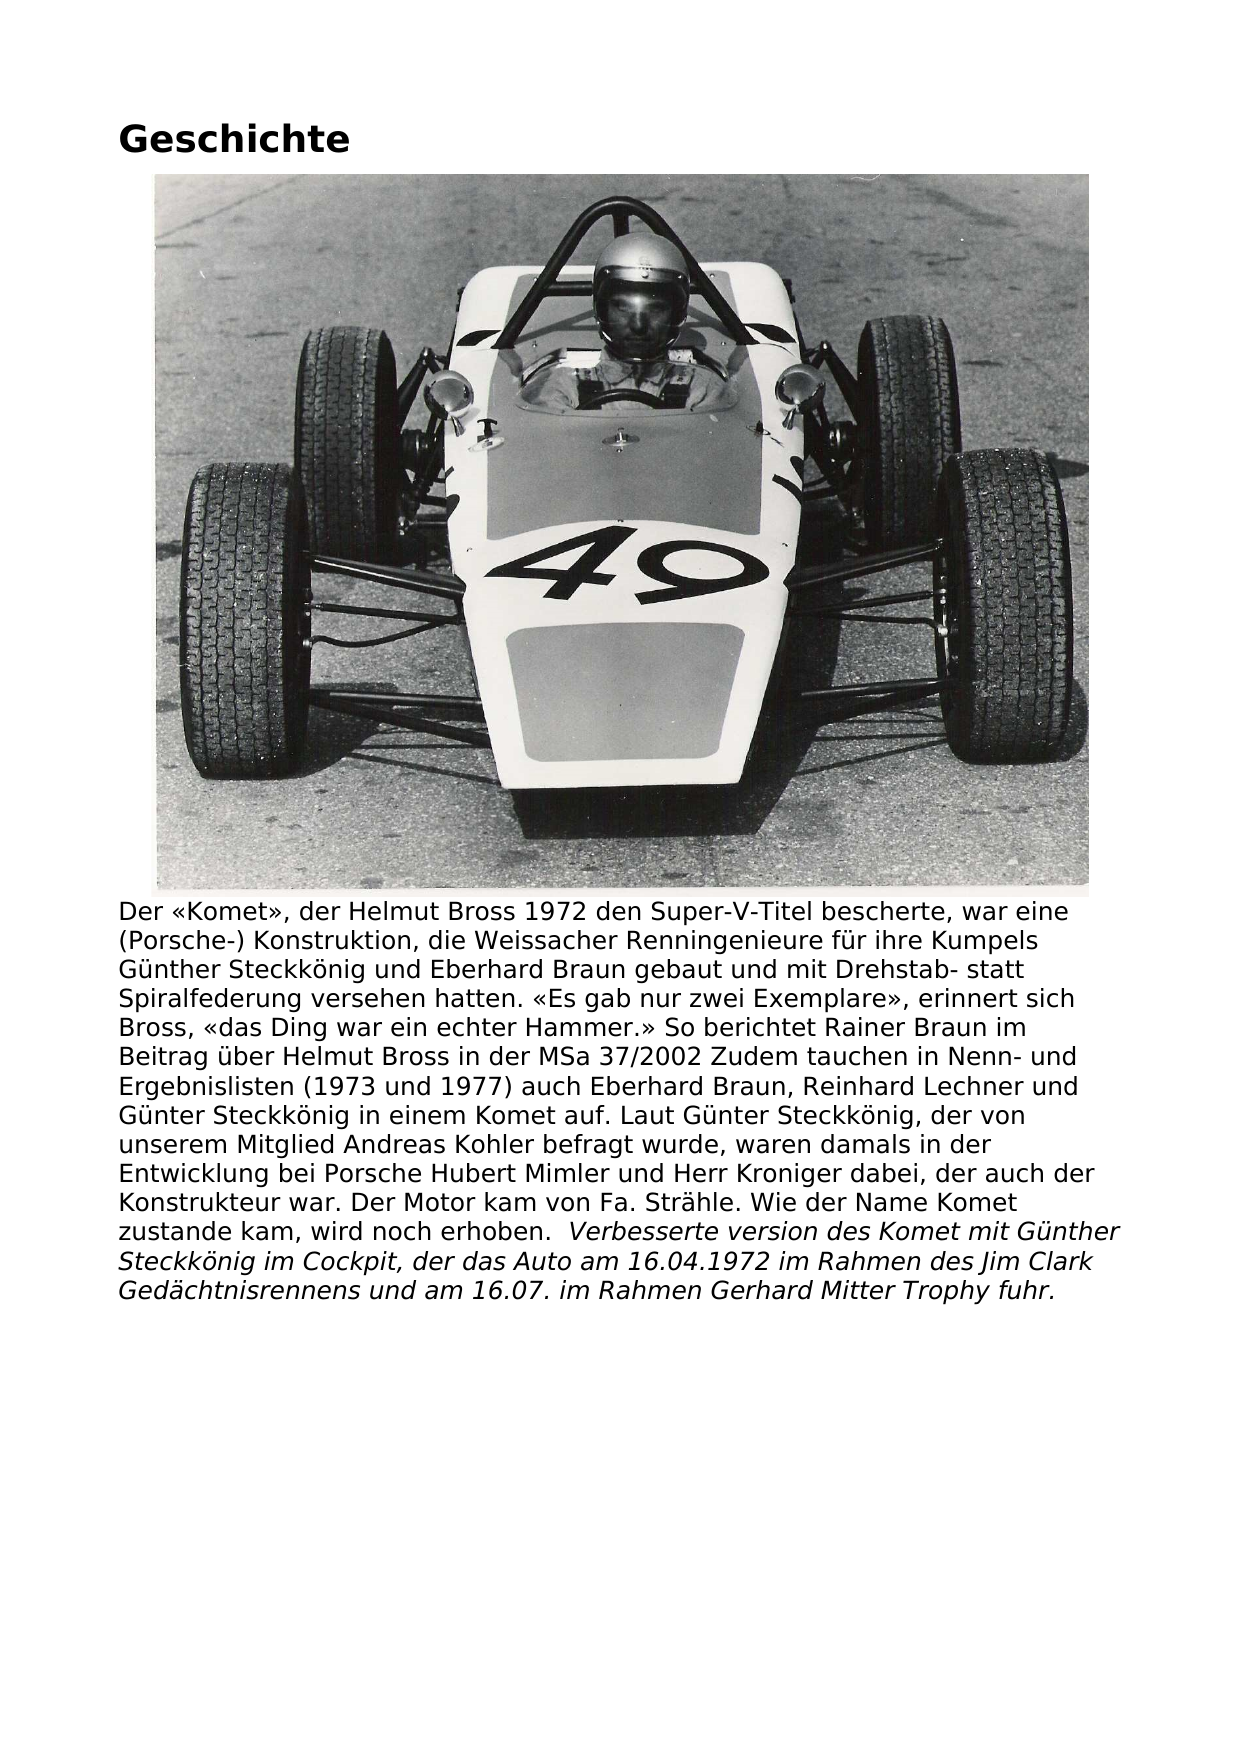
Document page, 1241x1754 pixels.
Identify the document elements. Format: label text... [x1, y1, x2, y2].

text Der «Komet», der Helmut Bross 1972 den Super-V-Titel bescherte, war eine (Porsche-) Konstruktion, die Weissacher Renningenieure für ihre Kumpels Günther Steckkönig und Eberhard Braun gebaut und mit Drehstab- statt Spiralfederung versehen hatten. «Es gab nur zwei Exemplare», erinnert sich Bross, «das Ding war ein echter Hammer.» So berichtet Rainer Braun im Beitrag über Helmut Bross in der MSa 37/2002 Zudem tauchen in Nenn- und Ergebnislisten (1973 und 1977) auch Eberhard Braun, Reinhard Lechner und Günter Steckkönig in einem Komet auf. Laut Günter Steckkönig, der von unserem Mitglied Andreas Kohler befragt wurde, waren damals in der Entwicklung bei Porsche Hubert Mimler und Herr Kroniger dabei, der auch der Konstrukteur war. Der Motor kam von Fa. Strähle. Wie der Name Komet zustande kam, wird noch erhoben. Verbesserte version des Komet mit Günther Steckkönig im Cockpit, der das Auto am 16.04.1972 im Rahmen des Jim Clark Gedächtnisrennens und am 16.07. im Rahmen Gerhard Mitter Trophy fuhr. [118, 174, 1122, 1305]
subtitle Geschichte [118, 118, 1122, 162]
picture [151, 174, 1089, 897]
